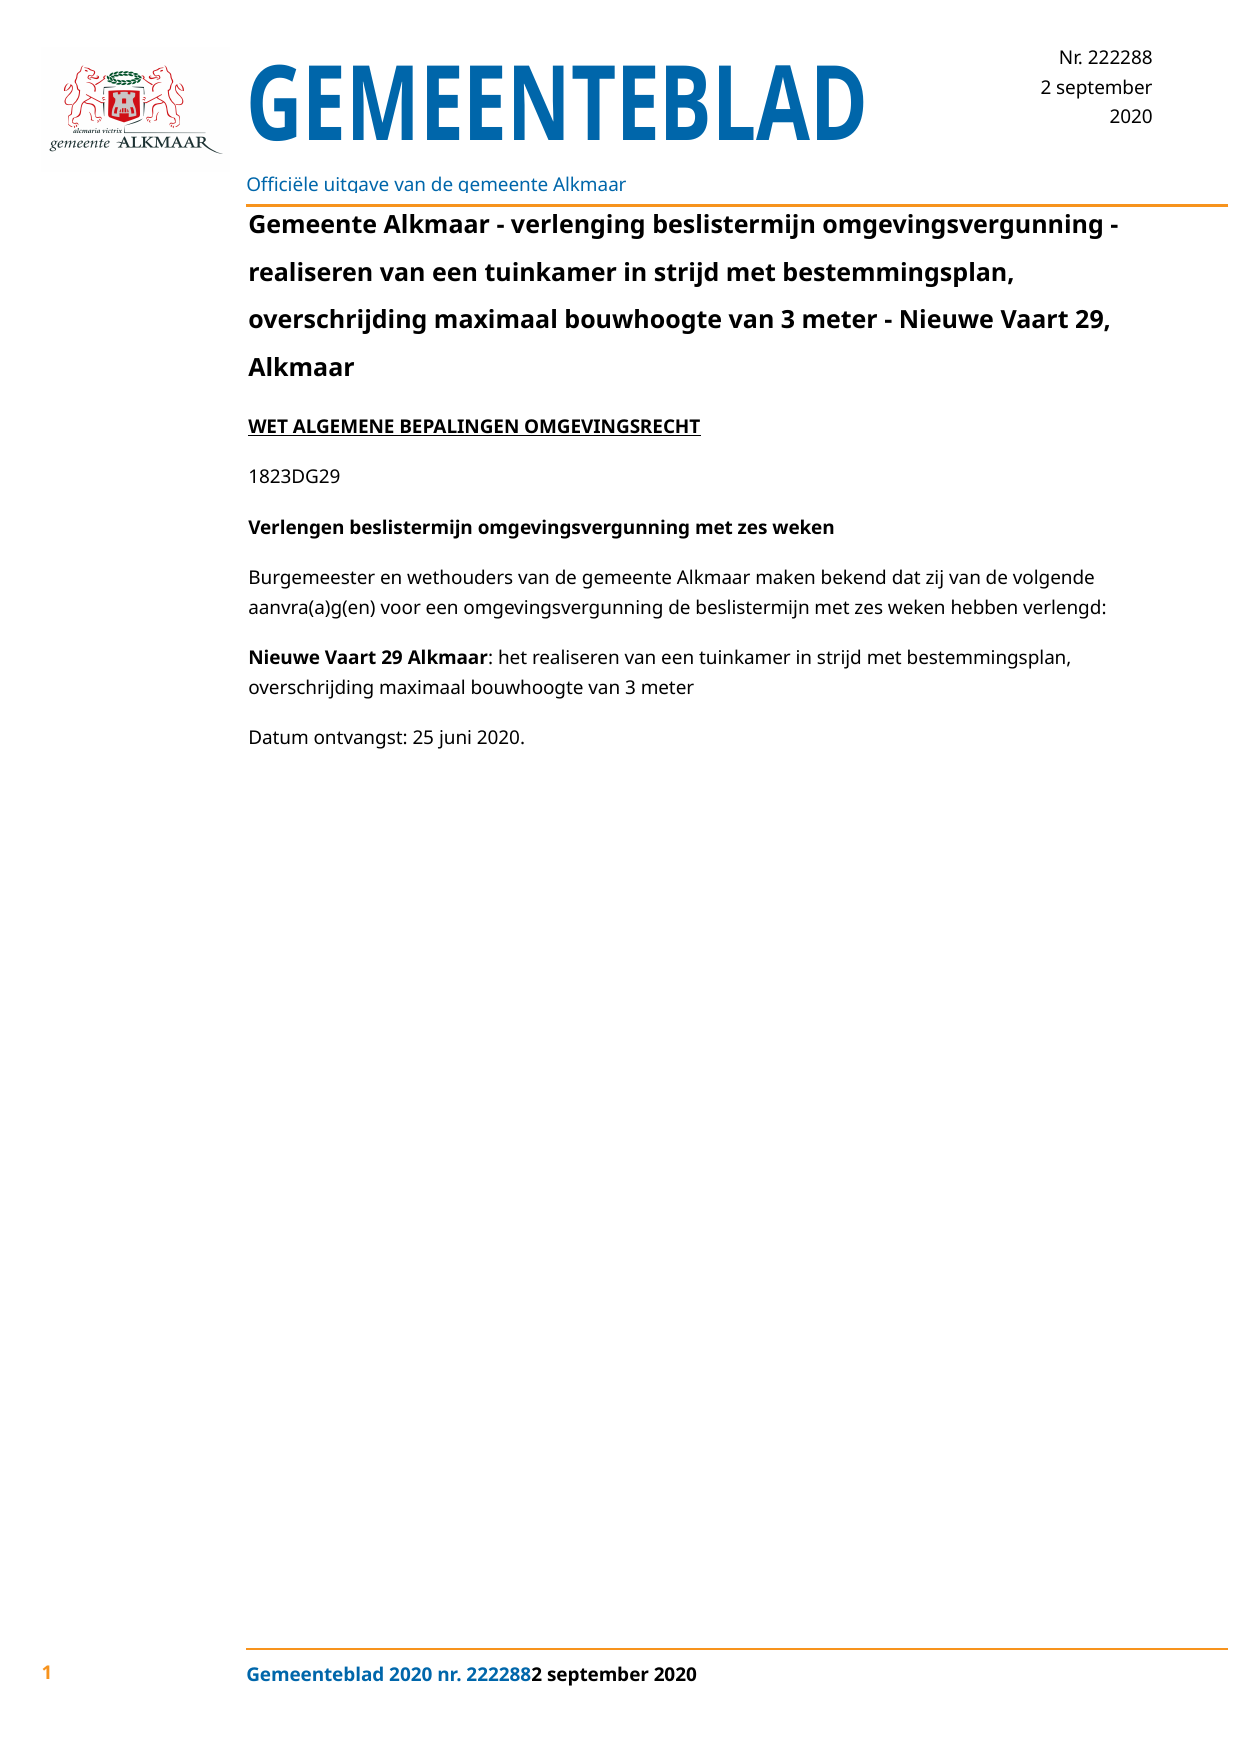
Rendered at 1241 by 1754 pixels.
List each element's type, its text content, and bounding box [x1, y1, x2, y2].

text WET ALGEMENE BEPALINGEN OMGEVINGSRECHT [248, 413, 1152, 439]
text Nieuwe Vaart 29 Alkmaar: het realiseren van een tuinkamer in strijd met bestemmingsplan, overschrijding maximaal bouwhoogte van 3 meter [248, 644, 1152, 700]
text Datum ontvangst: 25 juni 2020. [248, 724, 1152, 750]
text Gemeente Alkmaar - verlenging beslistermijn omgevingsvergunning - realiseren van een tuinkamer in strijd met bestemmingsplan, overschrijding maximaal bouwhoogte van 3 meter - Nieuwe Vaart 29, Alkmaar [248, 207, 1152, 384]
text Burgemeester en wethouders van de gemeente Alkmaar maken bekend dat zij van de volgende aanvra(a)g(en) voor een omgevingsvergunning de beslistermijn met zes weken hebben verlengd: [248, 564, 1152, 620]
text Verlengen beslistermijn omgevingsvergunning met zes weken [248, 514, 1152, 540]
text 1823DG29 [248, 463, 1152, 489]
picture [41, 47, 231, 172]
